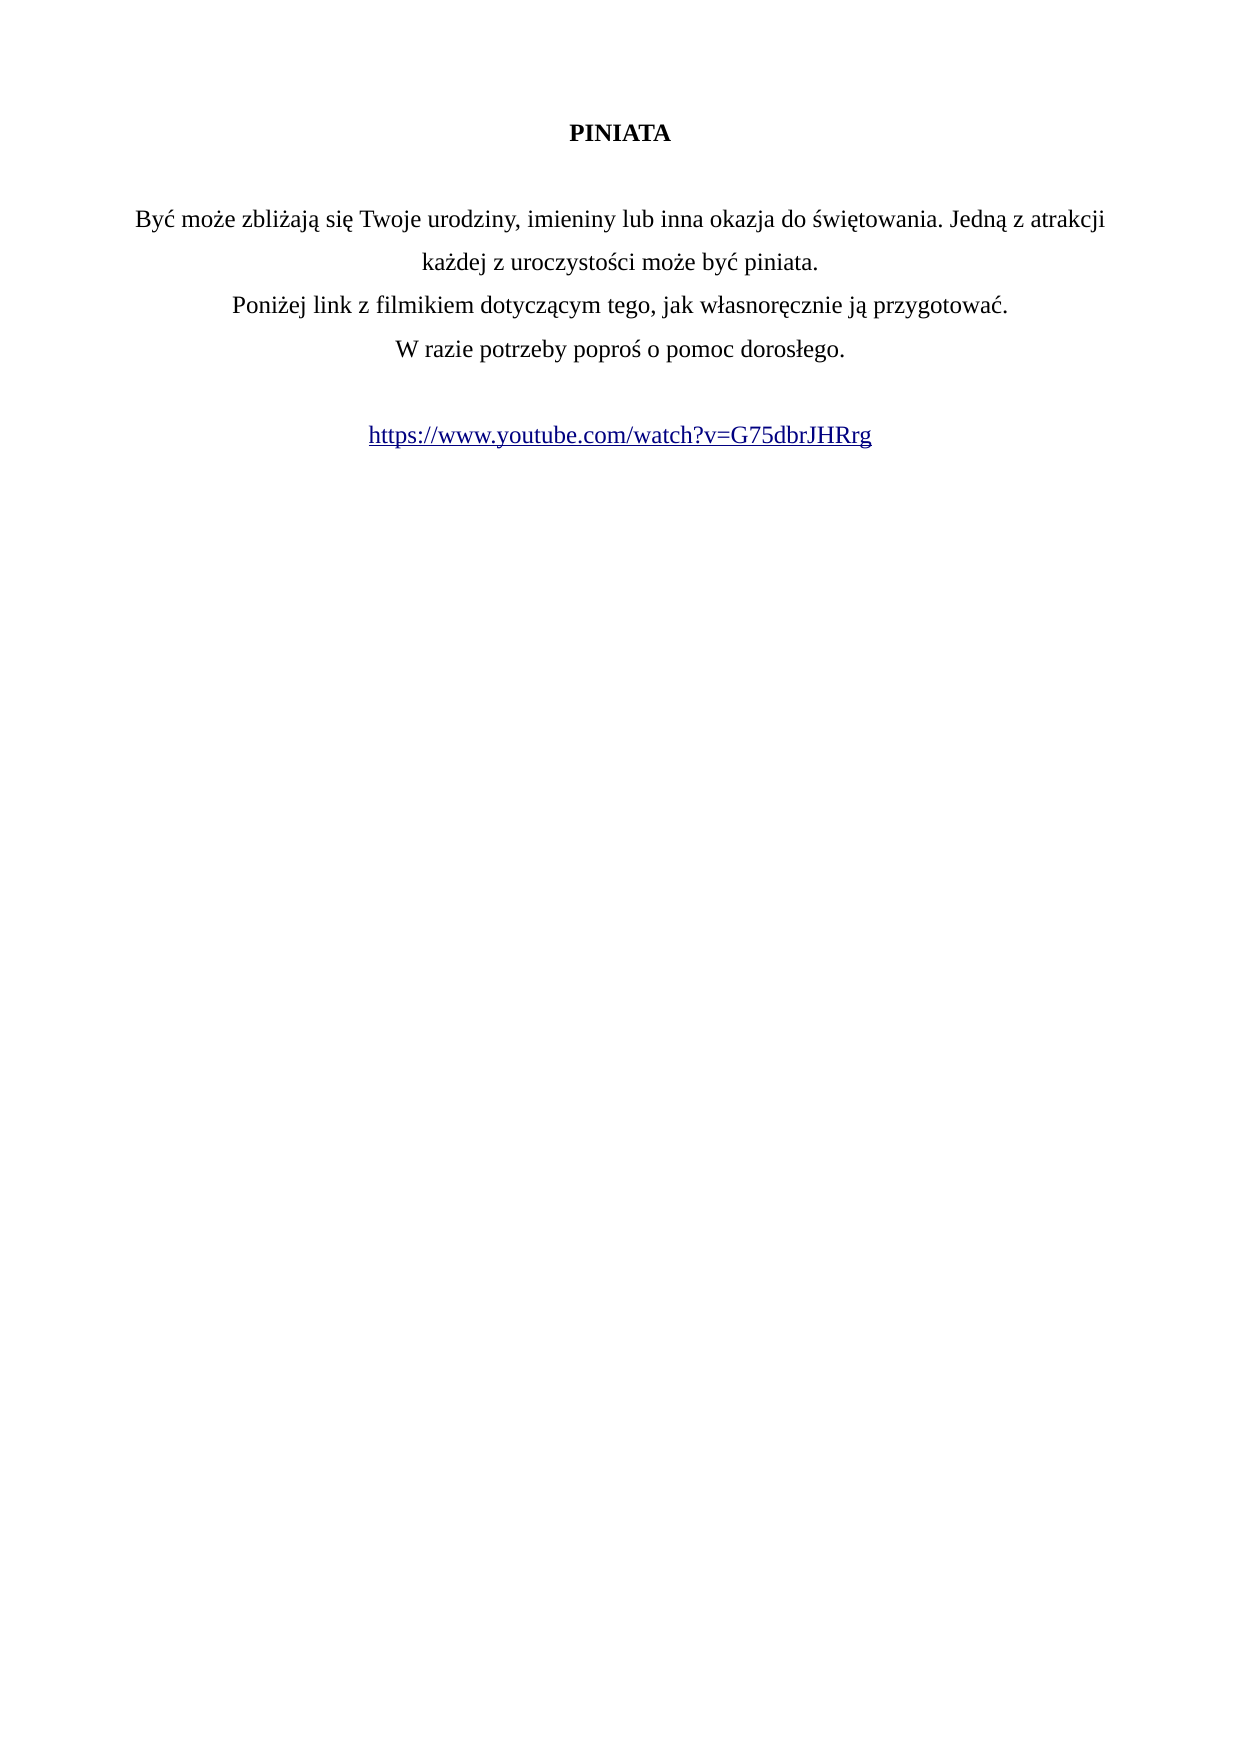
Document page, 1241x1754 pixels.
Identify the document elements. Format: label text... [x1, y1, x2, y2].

text https://www.youtube.com/watch?v=G75dbrJHRrg [118, 420, 1122, 449]
text PINIATA Być może zbliżają się Twoje urodziny, imieniny lub inna okazja do świętowania. Jedną z atrakcji każdej z uroczystości może być piniata. Poniżej link z filmikiem dotyczącym tego, jak własnoręcznie ją przygotować. W razie potrzeby poproś o pomoc dorosłego. [118, 118, 1122, 362]
